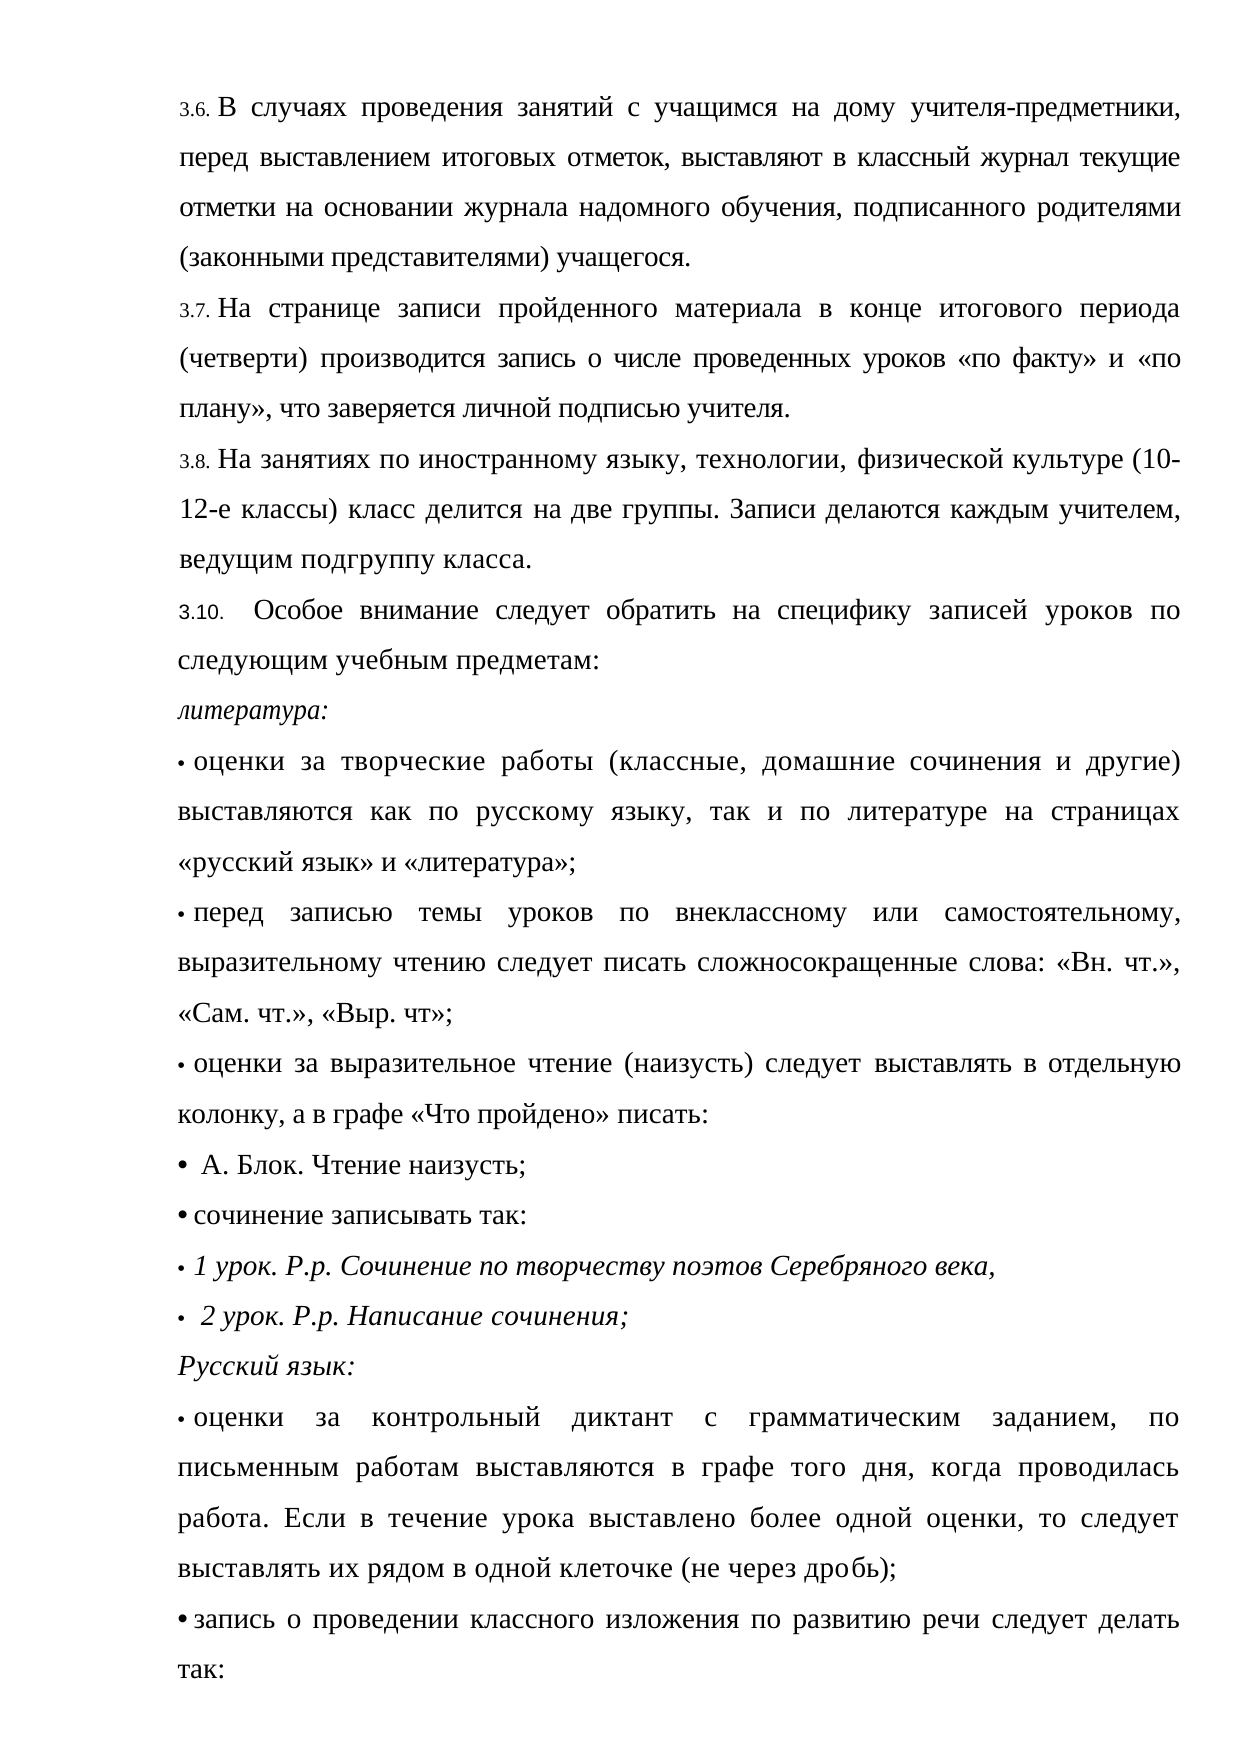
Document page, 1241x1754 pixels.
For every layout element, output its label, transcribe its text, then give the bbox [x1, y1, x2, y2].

list 2 урок. P.p. Написание сочинения; [177, 1298, 1181, 1331]
list сочинение записывать так: [177, 1197, 1181, 1231]
text литература: [178, 692, 1181, 726]
list В случаях проведения занятий с учащимся на дому учителя-предметники, перед выставлением итоговых от­меток, выставляют в классный журнал текущие отметки на основании журнала надомного обучения, подписанного родителями (законными представителями) учащегося. [179, 89, 1181, 273]
list оценки за творческие работы (классные, домашние сочинения и другие) выставляются как по русскому языку, так и по литературе на страницах «русский язык» и «литература»; [177, 743, 1181, 877]
list перед записью темы уроков по внеклассному или самостоятельному, выразительному чтению следует писать сложносокращенные слова: «Вн. чт.», «Сам. чт.», «Выр. чт»; [177, 894, 1181, 1028]
list запись о проведении классного изложения по развитию речи следует делать так: [177, 1601, 1181, 1685]
text Русский язык: [178, 1348, 1181, 1382]
list 1 урок. P.p. Сочинение по творчеству поэтов Серебряного века, [177, 1248, 1181, 1281]
list На занятиях по иностранному языку, технологии, физической культуре (10-12-е классы) класс делится на две группы. Записи делаются каждым учителем, ведущим подгруппу класса. [179, 441, 1181, 575]
list оценки за контрольный диктант с грамматическим заданием, по письменным работам выставляются в графе того дня, когда проводилась работа. Если в течение урока выставлено более одной оценки, то следует выставлять их рядом в одной клеточке (не через дробь); [177, 1399, 1181, 1583]
list Особое внимание следует обратить на специфику записей уроков по следующим учебным предметам: [177, 592, 1181, 676]
list А. Блок. Чтение наизусть; [177, 1147, 1181, 1180]
list оценки за выразительное чтение (наизусть) следует выставлять в отдельную колонку, а в графе «Что пройдено» писать: [177, 1046, 1181, 1129]
list На странице записи пройденного материала в конце итогового периода (четверти) производится запись о числе проведенных уроков «по факту» и «по плану», что заверяется личной подписью учителя. [179, 290, 1181, 424]
